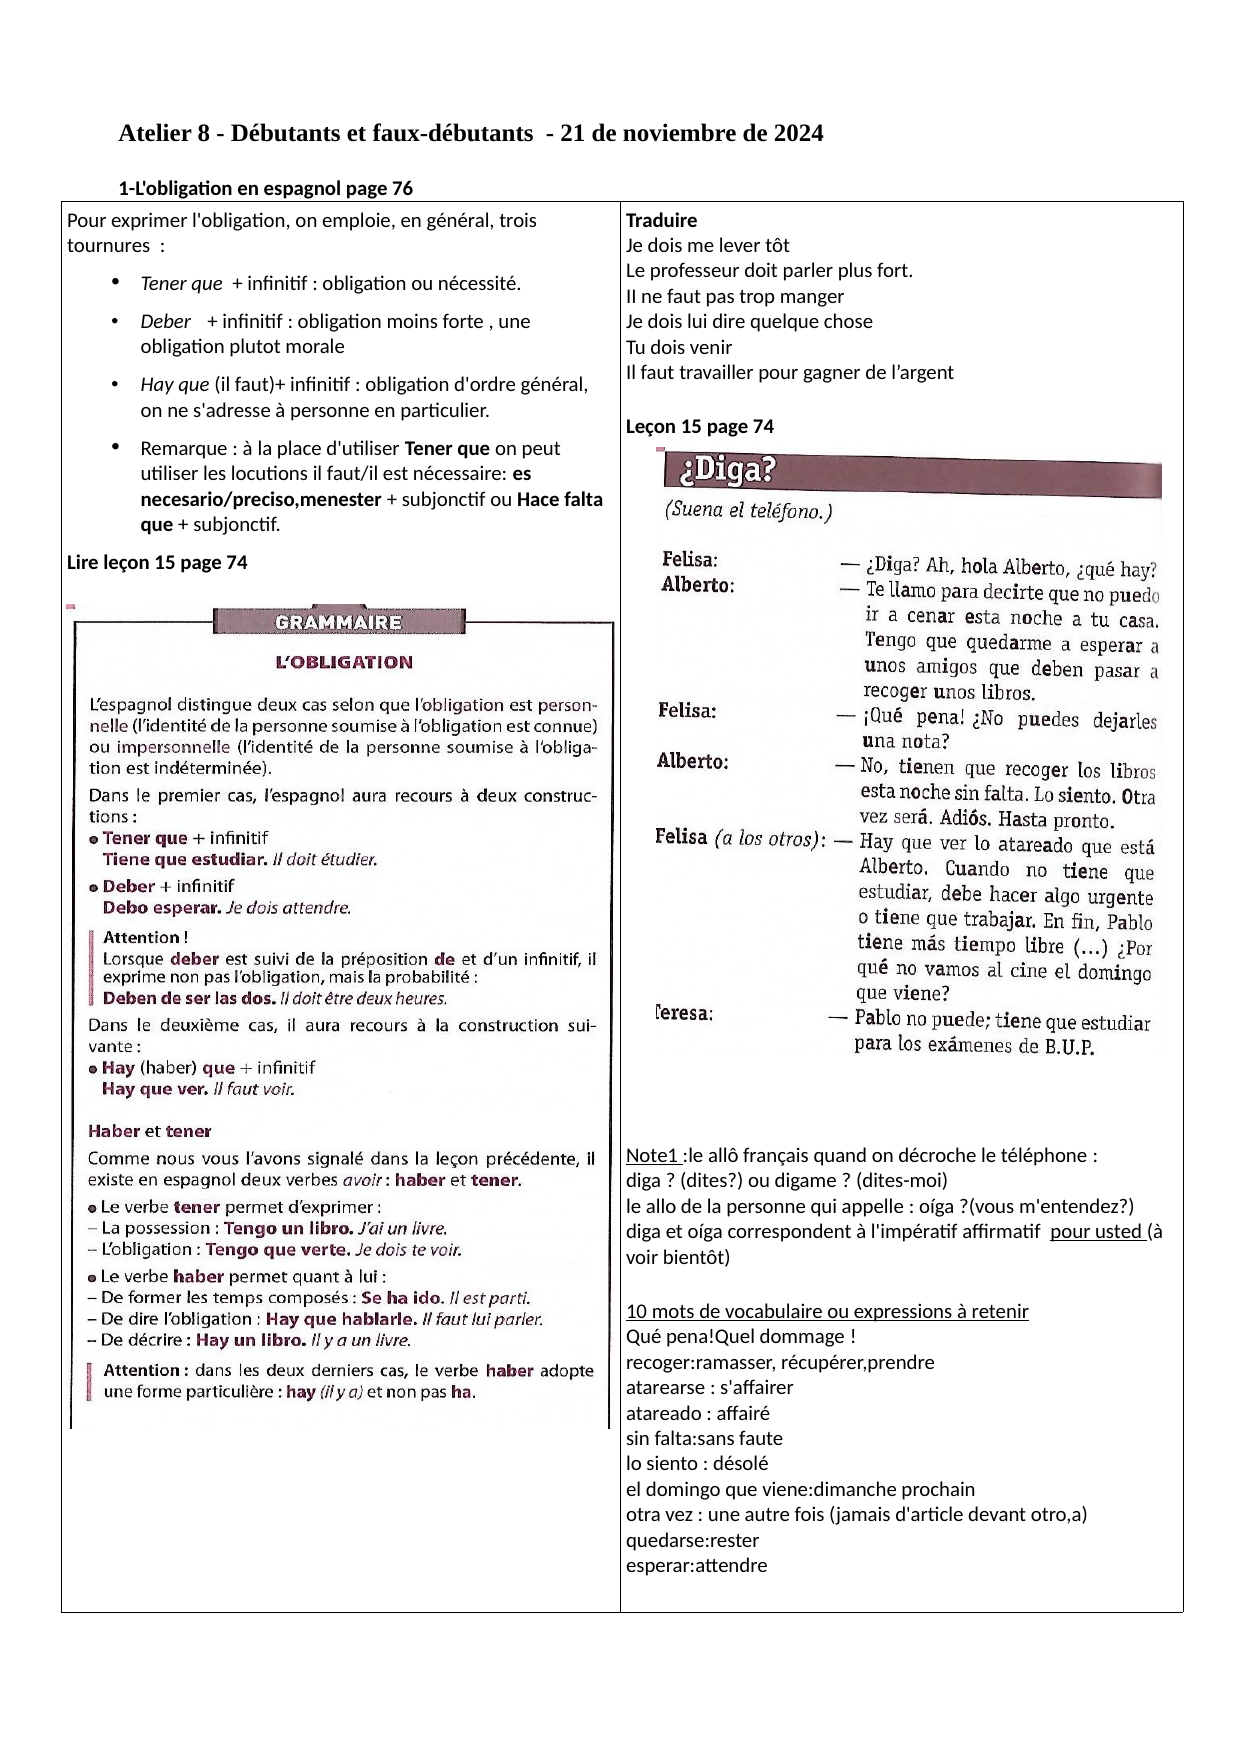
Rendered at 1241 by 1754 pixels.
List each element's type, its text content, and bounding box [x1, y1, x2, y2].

table_header Pour exprimer l'obligation, on emploie, en général, trois tournures : Tener que + infinitif : obligation ou nécessité. Deber + infinitif : obligation moins forte , une obligation plutot morale Hay que (il faut)+ infinitif : obligation d'ordre général, on ne s'adresse à personne en particulier. Remarque : à la place d'utiliser Tener que on peut utiliser les locutions il faut/il est nécessaire: es necesario/preciso,menester + subjonctif ou Hace falta que + subjonctif. Lire leçon 15 page 74 [62, 202, 620, 1612]
table_header Traduire Je dois me lever tôt Le professeur doit parler plus fort. II ne faut pas trop manger Je dois lui dire quelque chose Tu dois venir Il faut travailler pour gagner de l’argent Leçon 15 page 74 [621, 202, 1183, 447]
text 1-L'obligation en espagnol page 76 [118, 176, 1122, 201]
table_header Note1 :le allô français quand on décroche le téléphone : diga ? (dites?) ou digame ? (dites-moi) le allo de la personne qui appelle : oíga ?(vous m'entendez?) diga et oíga correspondent à l'impératif affirmatif pour usted (à voir bientôt) 10 mots de vocabulaire ou expressions à retenir Qué pena!Quel dommage ! recoger:ramasser, récupérer,prendre atarearse : s'affairer atareado : affairé sin falta:sans faute lo siento : désolé el domingo que viene:dimanche prochain otra vez : une autre fois (jamais d'article devant otro,a) quedarse:rester esperar:attendre [621, 448, 1183, 1612]
text Atelier 8 - Débutants et faux-débutants - 21 de noviembre de 2024 [118, 118, 1122, 147]
picture [656, 447, 1162, 1056]
picture [65, 604, 615, 1429]
